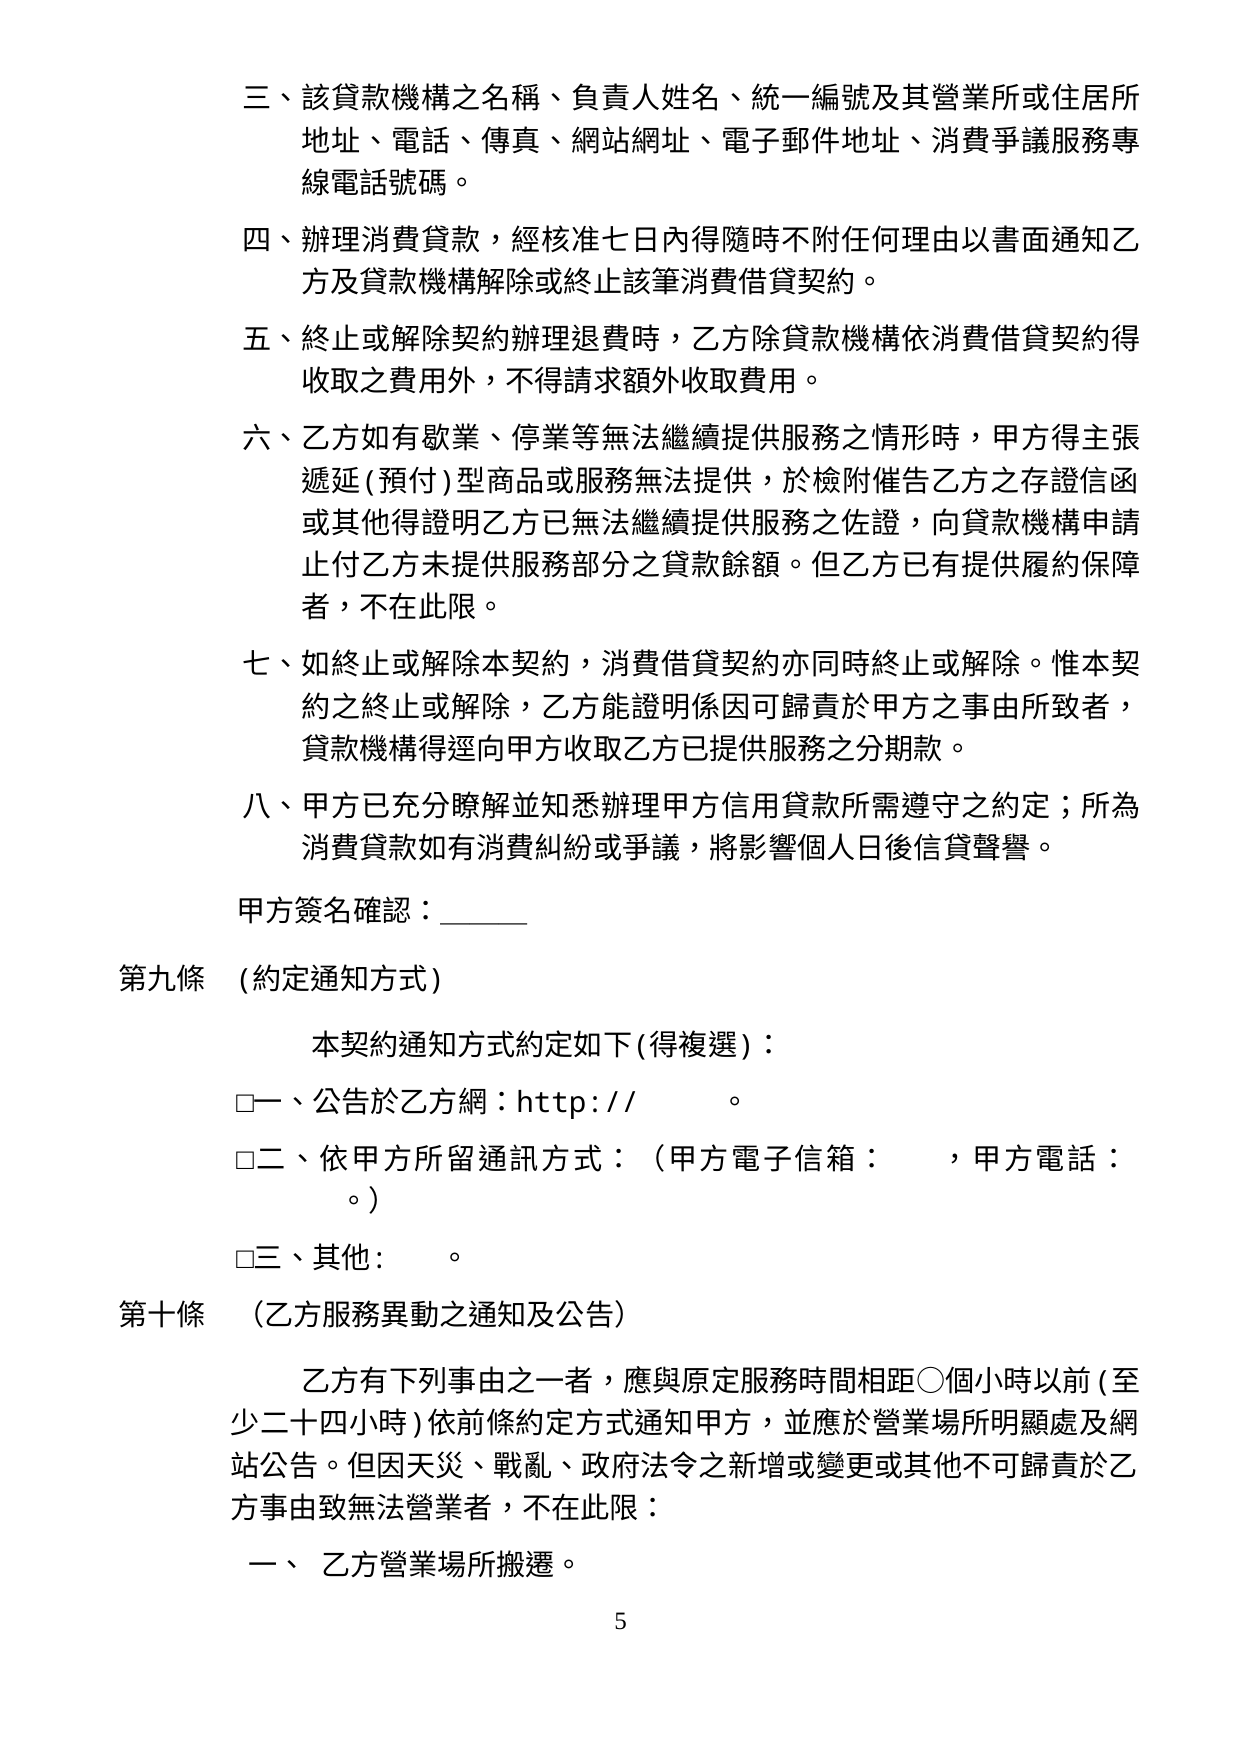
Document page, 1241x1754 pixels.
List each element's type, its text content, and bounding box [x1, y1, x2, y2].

list 終止或解除契約辦理退費時，乙方除貸款機構依消費借貸契約得收取之費用外，不得請求額外收取費用。 [242, 316, 1140, 400]
list 甲方已充分瞭解並知悉辦理甲方信用貸款所需遵守之約定；所為消費貸款如有消費糾紛或爭議，將影響個人日後信貸聲譽。 [242, 782, 1140, 867]
text □二、依甲方所留通訊方式：（甲方電子信箱： ，甲方電話： 。） [236, 1135, 1128, 1220]
text 甲方簽名確認：＿＿＿ [236, 882, 1123, 932]
list 辦理消費貸款，經核准七日內得隨時不附任何理由以書面通知乙方及貸款機構解除或終止該筆消費借貸契約。 [242, 216, 1140, 301]
text 第九條 (約定通知方式) [118, 955, 1123, 998]
list 乙方營業場所搬遷。 [248, 1541, 1123, 1584]
list 該貸款機構之名稱、負責人姓名、統一編號及其營業所或住居所地址、電話、傳真、網站網址、電子郵件地址、消費爭議服務專線電話號碼。 [242, 75, 1140, 202]
text □一、公告於乙方網：http:// 。 [236, 1078, 1128, 1121]
text □三、其他: 。 [236, 1234, 1128, 1277]
list 如終止或解除本契約，消費借貸契約亦同時終止或解除。惟本契約之終止或解除，乙方能證明係因可歸責於甲方之事由所致者，貸款機構得逕向甲方收取乙方已提供服務之分期款。 [242, 641, 1140, 768]
list 乙方如有歇業、停業等無法繼續提供服務之情形時，甲方得主張遞延(預付)型商品或服務無法提供，於檢附催告乙方之存證信函或其他得證明乙方已無法繼續提供服務之佐證，向貸款機構申請止付乙方未提供服務部分之貸款餘額。但乙方已有提供履約保障者，不在此限。 [242, 415, 1140, 626]
text 第十條 （乙方服務異動之通知及公告） [118, 1291, 1123, 1334]
text 本契約通知方式約定如下(得複選)： [171, 1021, 1123, 1064]
text 乙方有下列事由之一者，應與原定服務時間相距○個小時以前(至少二十四小時)依前條約定方式通知甲方，並應於營業場所明顯處及網站公告。但因天災、戰亂、政府法令之新增或變更或其他不可歸責於乙方事由致無法營業者，不在此限： [230, 1357, 1140, 1527]
